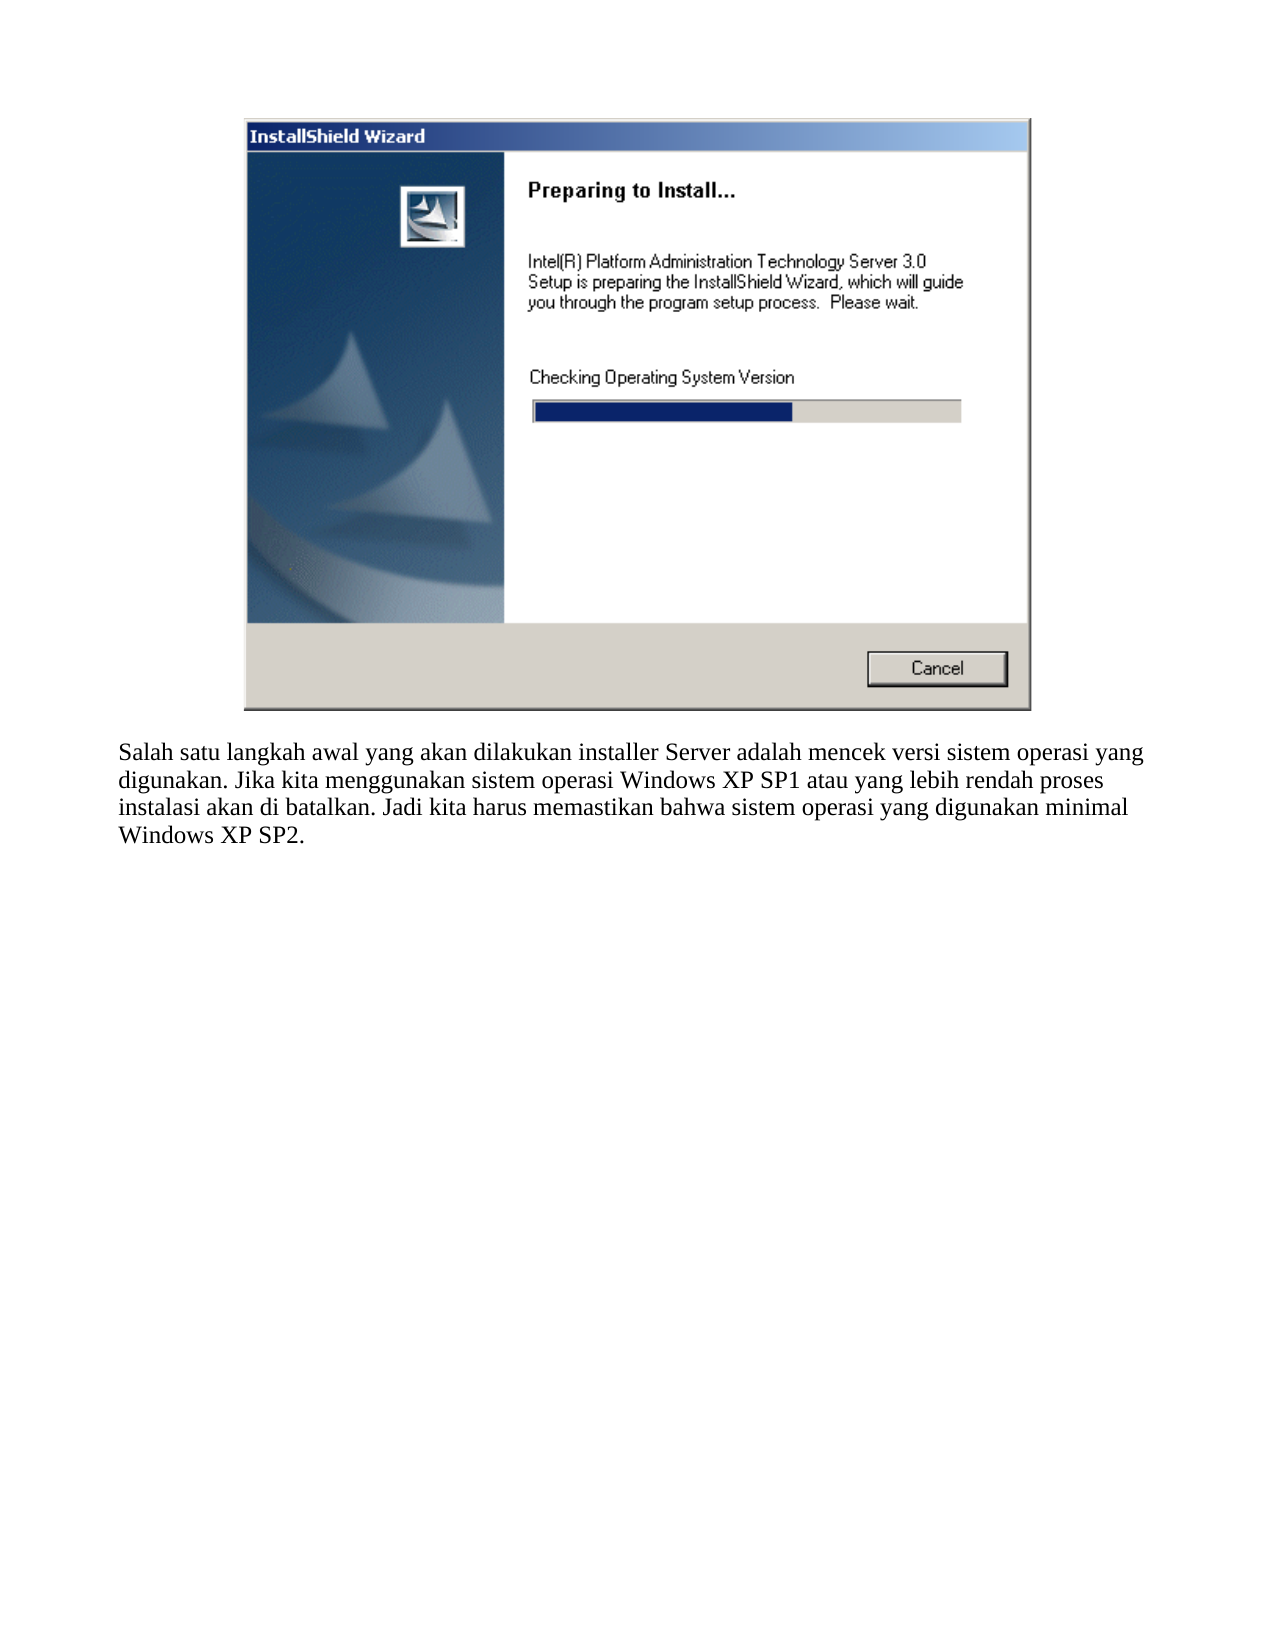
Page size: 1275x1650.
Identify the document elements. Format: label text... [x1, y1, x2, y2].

picture [243, 118, 1032, 711]
text Salah satu langkah awal yang akan dilakukan installer Server adalah mencek versi sistem operasi yang digunakan. Jika kita menggunakan sistem operasi Windows XP SP1 atau yang lebih rendah proses instalasi akan di batalkan. Jadi kita harus memastikan bahwa sistem operasi yang digunakan minimal Windows XP SP2. [118, 738, 1157, 849]
